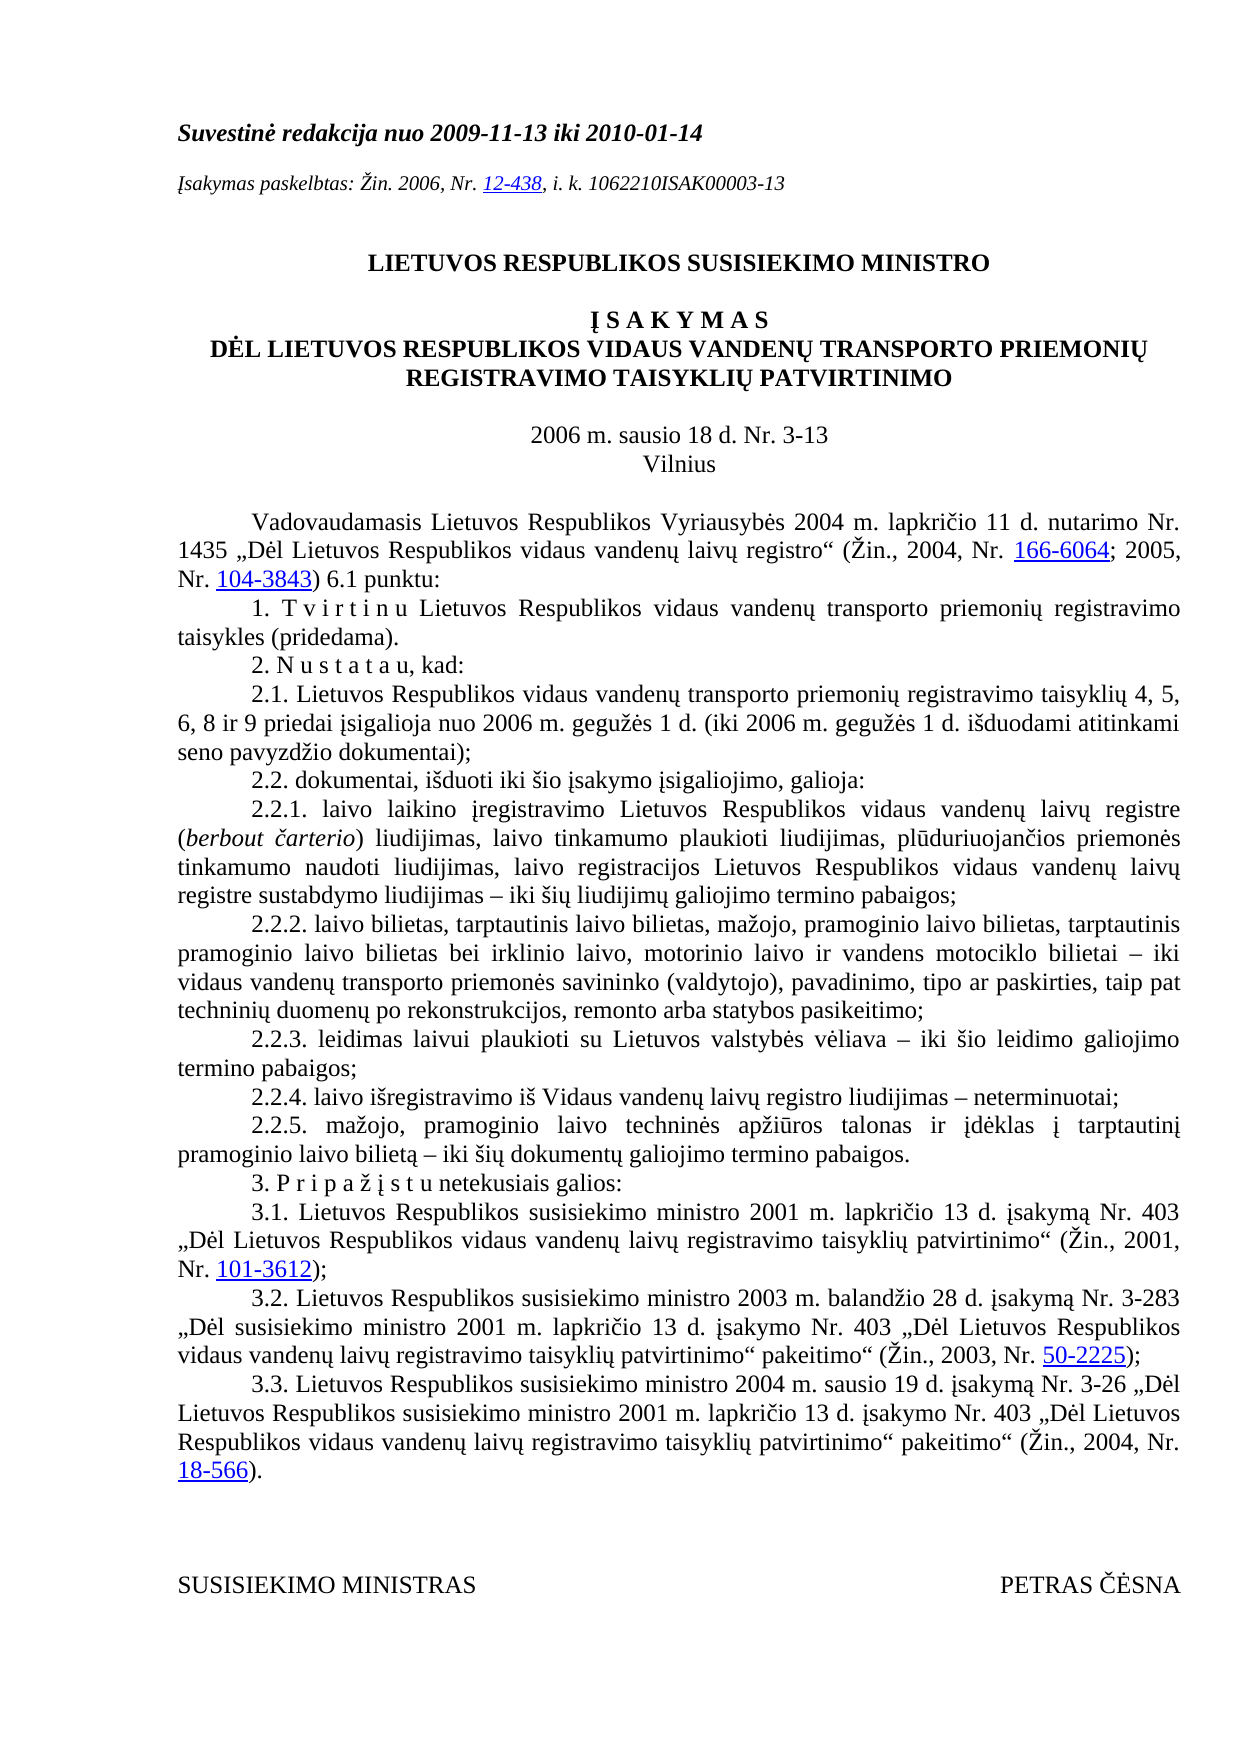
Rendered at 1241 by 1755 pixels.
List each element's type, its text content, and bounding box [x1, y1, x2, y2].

text 2.1. Lietuvos Respublikos vidaus vandenų transporto priemonių registravimo taisyklių 4, 5, 6, 8 ir 9 priedai įsigalioja nuo 2006 m. gegužės 1 d. (iki 2006 m. gegužės 1 d. išduodami atitinkami seno pavyzdžio dokumentai); [177, 679, 1181, 765]
text 3.3. Lietuvos Respublikos susisiekimo ministro 2004 m. sausio 19 d. įsakymą Nr. 3-26 „Dėl Lietuvos Respublikos susisiekimo ministro 2001 m. lapkričio 13 d. įsakymo Nr. 403 „Dėl Lietuvos Respublikos vidaus vandenų laivų registravimo taisyklių patvirtinimo“ pakeitimo“ (Žin., 2004, Nr. 18-566). [177, 1369, 1181, 1484]
text 2.2. dokumentai, išduoti iki šio įsakymo įsigaliojimo, galioja: [177, 765, 1181, 794]
text Įsakymas paskelbtas: Žin. 2006, Nr. 12-438, i. k. 1062210ISAK00003-13 [177, 171, 1181, 195]
text 3. Pripažįstu netekusiais galios: [177, 1168, 1181, 1197]
text 1. Tvirtinu Lietuvos Respublikos vidaus vandenų transporto priemonių registravimo taisykles (pridedama). [177, 593, 1181, 650]
text 2.2.3. leidimas laivui plaukioti su Lietuvos valstybės vėliava – iki šio leidimo galiojimo termino pabaigos; [177, 1024, 1181, 1082]
text 2. Nustatau, kad: [177, 650, 1181, 679]
text 2.2.2. laivo bilietas, tarptautinis laivo bilietas, mažojo, pramoginio laivo bilietas, tarptautinis pramoginio laivo bilietas bei irklinio laivo, motorinio laivo ir vandens motociklo bilietai – iki vidaus vandenų transporto priemonės savininko (valdytojo), pavadinimo, tipo ar paskirties, taip pat techninių duomenų po rekonstrukcijos, remonto arba statybos pasikeitimo; [177, 909, 1181, 1024]
text DĖL LIETUVOS RESPUBLIKOS VIDAUS VANDENŲ TRANSPORTO PRIEMONIŲ REGISTRAVIMO TAISYKLIŲ PATVIRTINIMO [177, 334, 1181, 392]
text 2.2.4. laivo išregistravimo iš Vidaus vandenų laivų registro liudijimas – neterminuotai; [177, 1082, 1181, 1110]
text 3.1. Lietuvos Respublikos susisiekimo ministro 2001 m. lapkričio 13 d. įsakymą Nr. 403 „Dėl Lietuvos Respublikos vidaus vandenų laivų registravimo taisyklių patvirtinimo“ (Žin., 2001, Nr. 101-3612); [177, 1197, 1181, 1283]
text LIETUVOS RESPUBLIKOS SUSISIEKIMO MINISTRO [177, 248, 1181, 277]
text 2006 m. sausio 18 d. Nr. 3-13 [177, 420, 1181, 449]
text Vilnius [177, 449, 1181, 478]
text 2.2.5. mažojo, pramoginio laivo techninės apžiūros talonas ir įdėklas į tarptautinį pramoginio laivo bilietą – iki šių dokumentų galiojimo termino pabaigos. [177, 1110, 1181, 1168]
text Suvestinė redakcija nuo 2009-11-13 iki 2010-01-14 [177, 118, 1181, 147]
text 2.2.1. laivo laikino įregistravimo Lietuvos Respublikos vidaus vandenų laivų registre (berbout čarterio) liudijimas, laivo tinkamumo plaukioti liudijimas, plūduriuojančios priemonės tinkamumo naudoti liudijimas, laivo registracijos Lietuvos Respublikos vidaus vandenų laivų registre sustabdymo liudijimas – iki šių liudijimų galiojimo termino pabaigos; [177, 794, 1181, 909]
text Į S A K Y M A S [177, 305, 1181, 334]
text SUSISIEKIMO MINISTRAS PETRAS ČĖSNA [177, 1570, 1181, 1599]
text 3.2. Lietuvos Respublikos susisiekimo ministro 2003 m. balandžio 28 d. įsakymą Nr. 3-283 „Dėl susisiekimo ministro 2001 m. lapkričio 13 d. įsakymo Nr. 403 „Dėl Lietuvos Respublikos vidaus vandenų laivų registravimo taisyklių patvirtinimo“ pakeitimo“ (Žin., 2003, Nr. 50-2225); [177, 1283, 1181, 1369]
text Vadovaudamasis Lietuvos Respublikos Vyriausybės 2004 m. lapkričio 11 d. nutarimo Nr. 1435 „Dėl Lietuvos Respublikos vidaus vandenų laivų registro“ (Žin., 2004, Nr. 166-6064; 2005, Nr. 104-3843) 6.1 punktu: [177, 507, 1181, 593]
